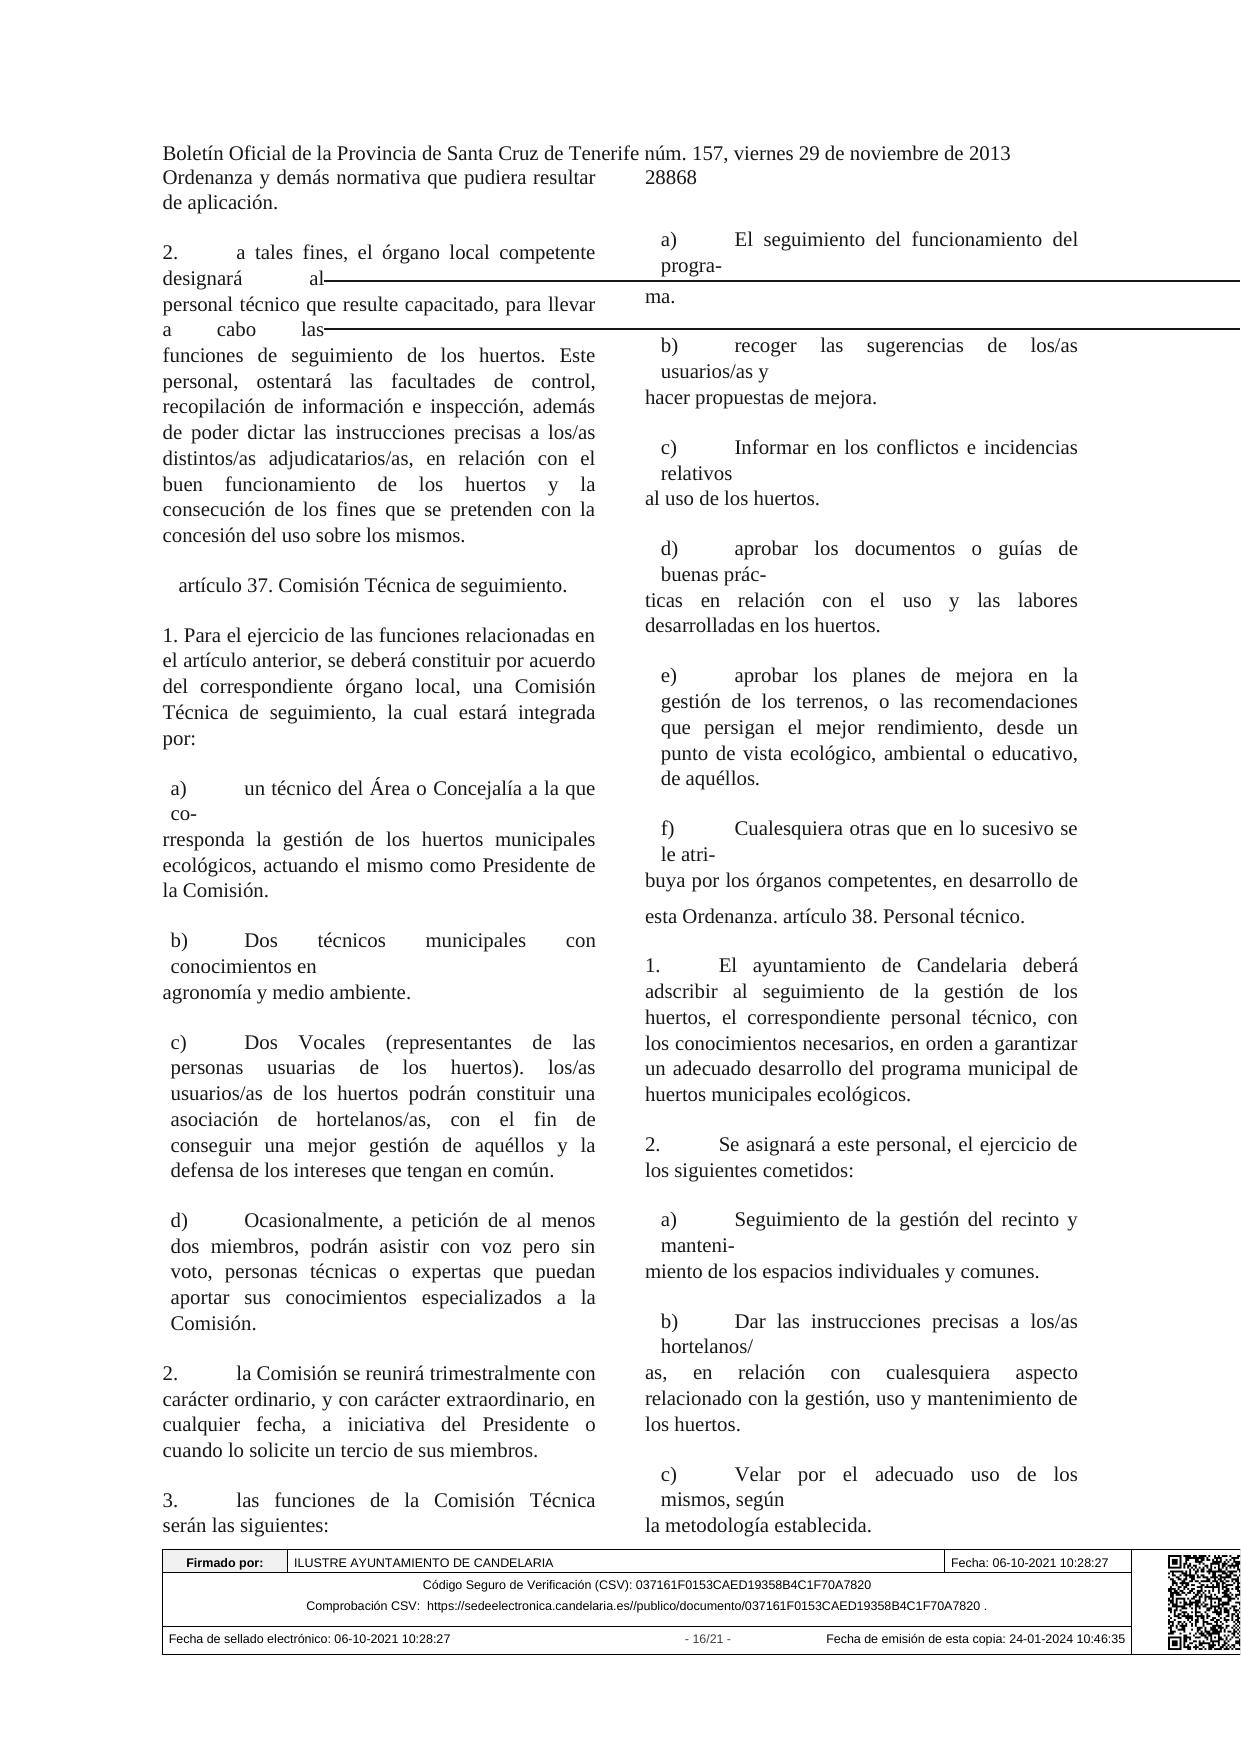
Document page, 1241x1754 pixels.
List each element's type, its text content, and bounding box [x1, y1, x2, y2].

list Seguimiento de la gestión del recinto y manteni- [661, 1207, 1078, 1257]
list un técnico del Área o Concejalía a la que co- [170, 775, 596, 825]
text al uso de los huertos. [645, 486, 1078, 510]
list Dos Vocales (representantes de las personas usuarias de los huertos). los/as usuarios/as de los huertos podrán constituir una asociación de hortelanos/as, con el fin de conseguir una mejor gestión de aquéllos y la defensa de los intereses que tengan en común. [170, 1029, 596, 1182]
text rresponda la gestión de los huertos municipales ecológicos, actuando el mismo como Presidente de la Comisión. [162, 827, 596, 902]
list las funciones de la Comisión Técnica serán las siguientes: [162, 1488, 596, 1537]
list Ocasionalmente, a petición de al menos dos miembros, podrán asistir con voz pero sin voto, personas técnicas o expertas que puedan aportar sus conocimientos especializados a la Comisión. [170, 1208, 596, 1335]
text buya por los órganos competentes, en desarrollo de esta Ordenanza. artículo 38. Personal técnico. [645, 867, 1078, 928]
list recoger las sugerencias de los/as usuarios/as y [661, 333, 1078, 383]
text 1. Para el ejercicio de las funciones relacionadas en el artículo anterior, se deberá constituir por acuerdo del correspondiente órgano local, una Comisión Técnica de seguimiento, la cual estará integrada por: [162, 623, 596, 750]
text artículo 37. Comisión Técnica de seguimiento. [178, 573, 596, 597]
list Se asignará a este personal, el ejercicio de los siguientes cometidos: [645, 1132, 1078, 1182]
list aprobar los planes de mejora en la gestión de los terrenos, o las recomendaciones que persigan el mejor rendimiento, desde un punto de vista ecológico, ambiental o educativo, de aquéllos. [661, 663, 1078, 790]
text miento de los espacios individuales y comunes. [645, 1259, 1078, 1283]
list Dos técnicos municipales con conocimientos en [170, 928, 596, 978]
text agronomía y medio ambiente. [162, 980, 596, 1004]
list Informar en los conflictos e incidencias relativos [661, 435, 1078, 484]
text ticas en relación con el uso y las labores desarrolladas en los huertos. [645, 588, 1078, 637]
text as, en relación con cualesquiera aspecto relacionado con la gestión, uso y mantenimiento de los huertos. [645, 1360, 1078, 1436]
list Cualesquiera otras que en lo sucesivo se le atri- [661, 816, 1078, 866]
text Ordenanza y demás normativa que pudiera resultar de aplicación. [162, 164, 596, 214]
list la Comisión se reunirá trimestralmente con carácter ordinario, y con carácter extraordinario, en cualquier fecha, a iniciativa del Presidente o cuando lo solicite un tercio de sus miembros. [162, 1361, 596, 1462]
list Dar las instrucciones precisas a los/as hortelanos/ [661, 1309, 1078, 1358]
text hacer propuestas de mejora. [645, 385, 1078, 409]
list a tales fines, el órgano local competente designará al personal técnico que resulte capacitado, para llevar a cabo las funciones de seguimiento de los huertos. Este personal, ostentará las facultades de control, recopilación de información e inspección, además de poder dictar las instrucciones precisas a los/as distintos/as adjudicatarios/as, en relación con el buen funcionamiento de los huertos y la consecución de los fines que se pretenden con la concesión del uso sobre los mismos. [162, 240, 596, 547]
text 28868 [645, 164, 1078, 189]
list aprobar los documentos o guías de buenas prác- [661, 536, 1078, 586]
list El seguimiento del funcionamiento del progra- [661, 227, 1078, 277]
list Velar por el adecuado uso de los mismos, según [661, 1462, 1078, 1511]
list El ayuntamiento de Candelaria deberá adscribir al seguimiento de la gestión de los huertos, el correspondiente personal técnico, con los conocimientos necesarios, en orden a garantizar un adecuado desarrollo del programa municipal de huertos municipales ecológicos. [645, 953, 1078, 1106]
text ma. [645, 282, 1078, 308]
text la metodología establecida. [645, 1513, 1078, 1537]
